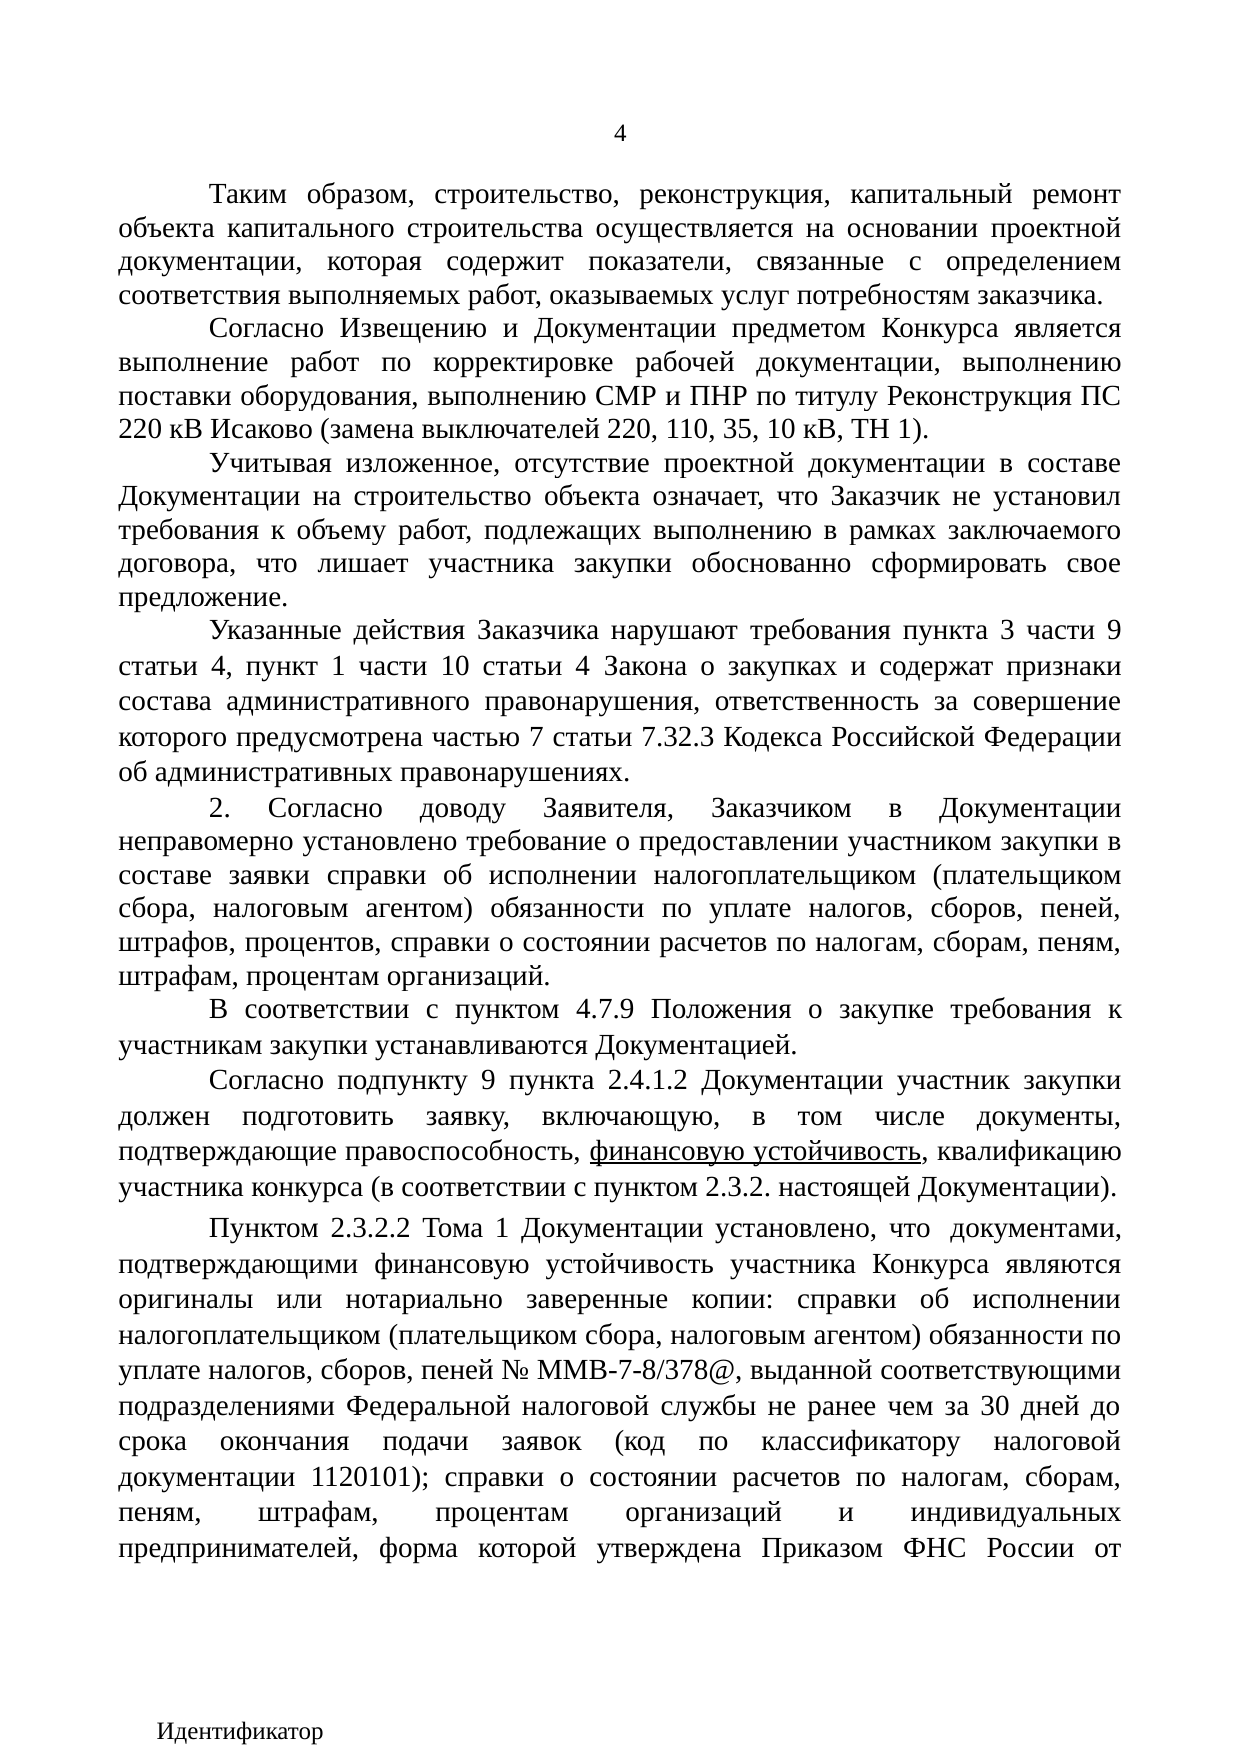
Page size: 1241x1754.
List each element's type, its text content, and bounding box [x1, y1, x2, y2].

text Таким образом, строительство, реконструкция, капитальный ремонт объекта капитального строительства осуществляется на основании проектной документации, которая содержит показатели, связанные с определением соответствия выполняемых работ, оказываемых услуг потребностям заказчика. [118, 176, 1122, 311]
text Пунктом 2.3.2.2 Тома 1 Документации установлено, что документами, подтверждающими финансовую устойчивость участника Конкурса являются оригиналы или нотариально заверенные копии: справки об исполнении налогоплательщиком (плательщиком сбора, налоговым агентом) обязанности по уплате налогов, сборов, пеней № ММВ-7-8/378@, выданной соответствующими подразделениями Федеральной налоговой службы не ранее чем за 30 дней до срока окончания подачи заявок (код по классификатору налоговой документации 1120101); справки о состоянии расчетов по налогам, сборам, пеням, штрафам, процентам организаций и индивидуальных предпринимателей, форма которой утверждена Приказом ФНС России от [118, 1210, 1122, 1563]
text В соответствии с пунктом 4.7.9 Положения о закупке требования к участникам закупки устанавливаются Документацией. [118, 991, 1122, 1060]
text Согласно Извещению и Документации предметом Конкурса является выполнение работ по корректировке рабочей документации, выполнению поставки оборудования, выполнению СМР и ПНР по титулу Реконструкция ПС 220 кВ Исаково (замена выключателей 220, 110, 35, 10 кВ, ТН 1). [118, 311, 1122, 445]
text Указанные действия Заказчика нарушают требования пункта 3 части 9 статьи 4, пункт 1 части 10 статьи 4 Закона о закупках и содержат признаки состава административного правонарушения, ответственность за совершение которого предусмотрена частью 7 статьи 7.32.3 Кодекса Российской Федерации об административных правонарушениях. [118, 612, 1122, 788]
text Согласно подпункту 9 пункта 2.4.1.2 Документации участник закупки должен подготовить заявку, включающую, в том числе документы, подтверждающие правоспособность, финансовую устойчивость, квалификацию участника конкурса (в соответствии с пунктом 2.3.2. настоящей Документации). [118, 1062, 1122, 1202]
text 2. Согласно доводу Заявителя, Заказчиком в Документации неправомерно установлено требование о предоставлении участником закупки в составе заявки справки об исполнении налогоплательщиком (плательщиком сбора, налоговым агентом) обязанности по уплате налогов, сборов, пеней, штрафов, процентов, справки о состоянии расчетов по налогам, сборам, пеням, штрафам, процентам организаций. [118, 790, 1122, 991]
text Учитывая изложенное, отсутствие проектной документации в составе Документации на строительство объекта означает, что Заказчик не установил требования к объему работ, подлежащих выполнению в рамках заключаемого договора, что лишает участника закупки обоснованно сформировать свое предложение. [118, 445, 1122, 612]
